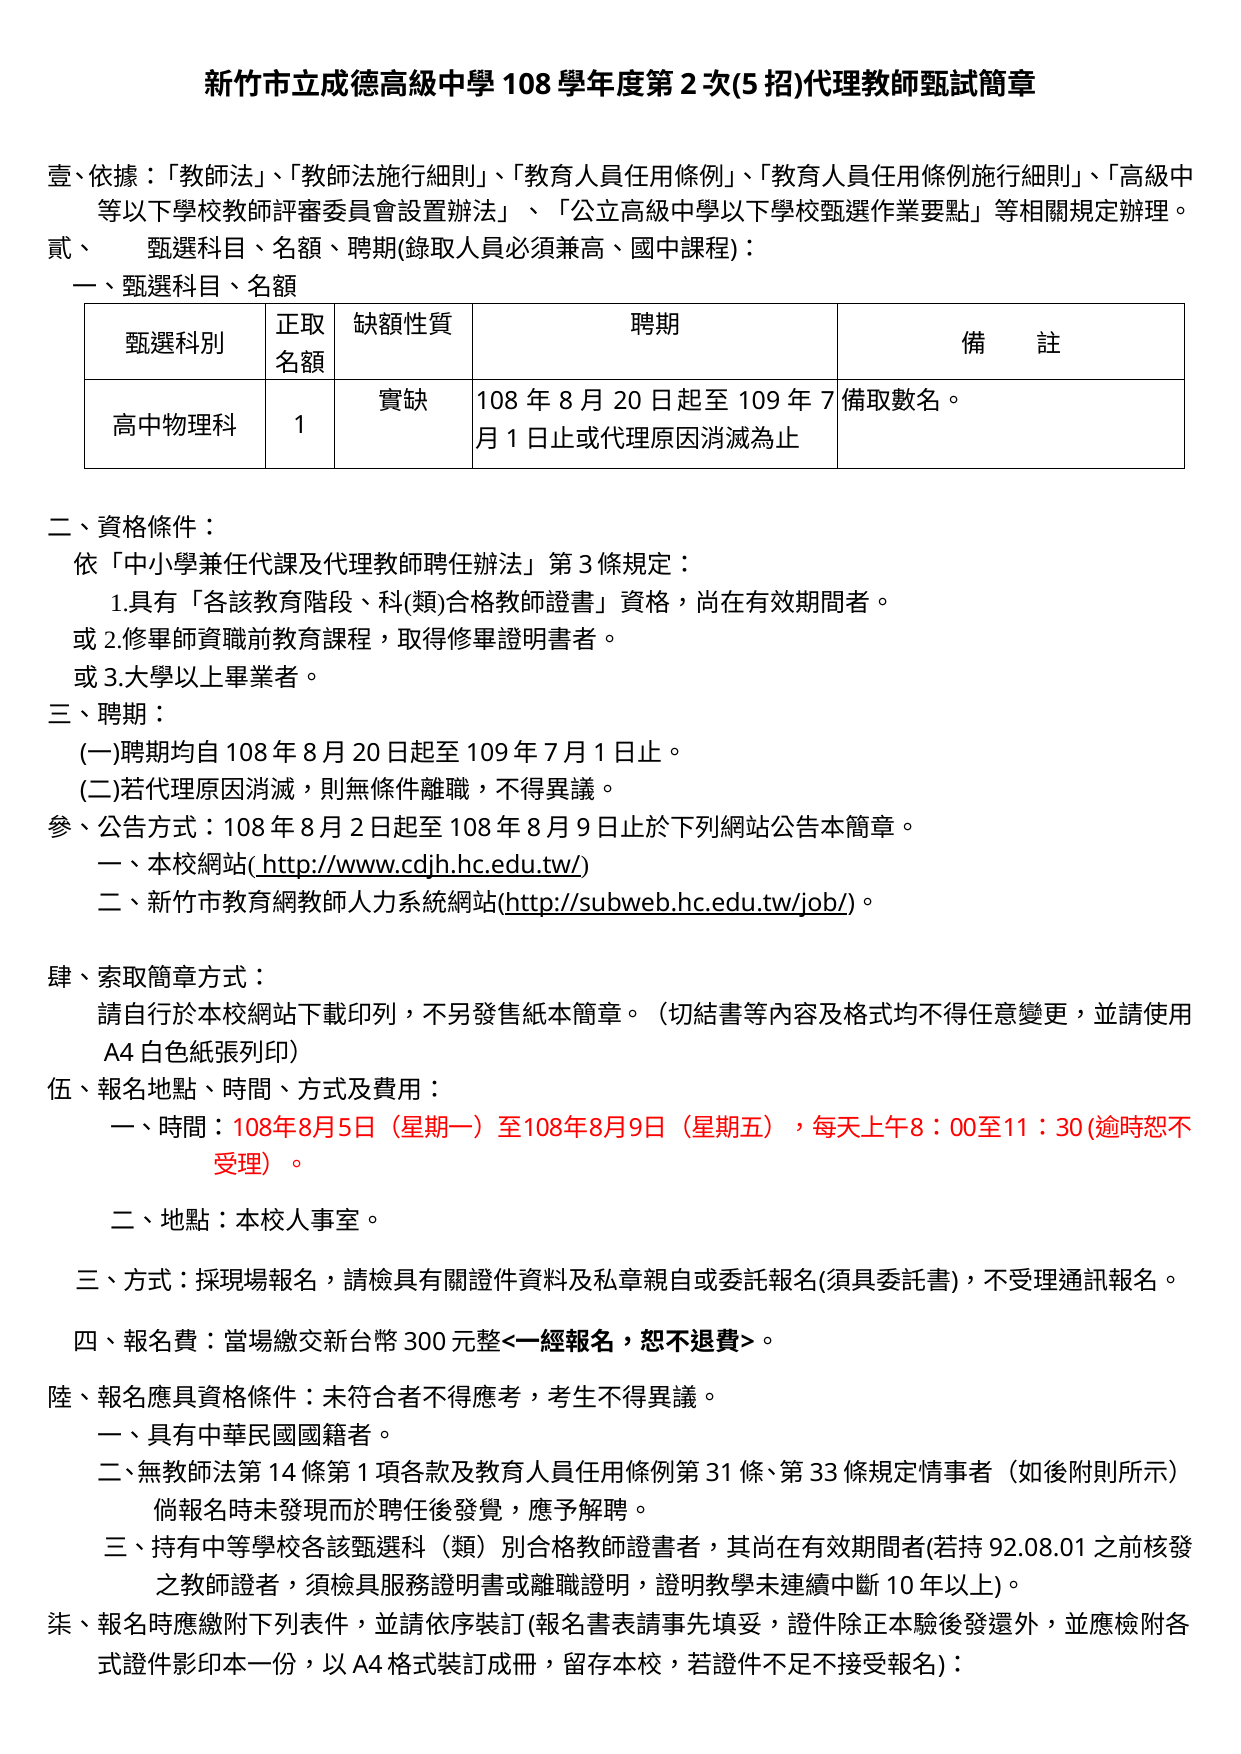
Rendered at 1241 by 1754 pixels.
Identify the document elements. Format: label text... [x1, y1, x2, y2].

text 依「中小學兼任代課及代理教師聘任辦法」第3條規定： [47, 544, 1193, 581]
text 陸、報名應具資格條件：未符合者不得應考，考生不得異議。 [47, 1377, 1193, 1415]
text 一、時間：108年8月5日（星期一）至108年8月9日（星期五），每天上午8：00至11：30 (逾時恕不受理）。 [110, 1106, 1193, 1181]
text 三、聘期： [47, 694, 1193, 731]
table_header 正取 名額 [266, 304, 334, 379]
text (一)聘期均自108年8月20日起至109年7月1日止。 [47, 731, 1193, 769]
text (二)若代理原因消滅，則無條件離職，不得異議。 [47, 769, 1193, 806]
text 伍、報名地點、時間、方式及費用： [47, 1069, 1193, 1106]
text 參、公告方式：108年8月2日起至108年8月9日止於下列網站公告本簡章。 [47, 806, 1193, 844]
table_cell 備取數名。 [838, 380, 1184, 468]
text 1.具有「各該教育階段、科(類)合格教師證書」資格，尚在有效期間者。 [85, 581, 1193, 619]
text 二、新竹市教育網教師人力系統網站(http://subweb.hc.edu.tw/job/)。 [47, 881, 1193, 919]
table_cell 108年8月20日起至109年7月1日止或代理原因消滅為止 [473, 380, 837, 468]
table_header 聘期 [473, 304, 837, 379]
text 新竹市立成德高級中學108學年度第2次(5招)代理教師甄試簡章 [47, 44, 1193, 119]
list 甄選科目、名額、聘期(錄取人員必須兼高、國中課程)： [47, 228, 1193, 265]
text 一、本校網站( http://www.cdjh.hc.edu.tw/) [47, 844, 1193, 881]
table_cell 實缺 [335, 380, 472, 468]
text 或3.大學以上畢業者。 [47, 656, 1193, 694]
text 請自行於本校網站下載印列，不另發售紙本簡章。（切結書等內容及格式均不得任意變更，並請使用A4白色紙張列印） [97, 994, 1193, 1069]
text 壹、依據：「教師法」、「教師法施行細則」、「教育人員任用條例」、「教育人員任用條例施行細則」、「高級中等以下學校教師評審委員會設置辦法」、「公立高級中學以下學校甄選作業要點」等相關規定辦理。 [47, 157, 1193, 228]
text 或 2.修畢師資職前教育課程，取得修畢證明書者。 [47, 619, 1193, 656]
table_cell 1 [266, 380, 334, 468]
text 一、甄選科目、名額 [47, 265, 1193, 303]
text 三、方式：採現場報名，請檢具有關證件資料及私章親自或委託報名(須具委託書)，不受理通訊報名。 [47, 1256, 1193, 1298]
text 肆、索取簡章方式： [47, 956, 1193, 994]
table_header 缺額性質 [335, 304, 472, 379]
text 四、報名費：當場繳交新台幣300元整<一經報名，恕不退費>。 [47, 1317, 1193, 1358]
text 二、無教師法第14條第1項各款及教育人員任用條例第31條、第33條規定情事者（如後附則所示） [47, 1452, 1193, 1490]
text 三、持有中等學校各該甄選科（類）別合格教師證書者，其尚在有效期間者(若持92.08.01之前核發之教師證者，須檢具服務證明書或離職證明，證明教學未連續中斷10年以上)。 [103, 1527, 1193, 1602]
table_cell 高中物理科 [85, 380, 265, 468]
table_header 備 註 [838, 304, 1184, 379]
text 二、資格條件： [47, 506, 1193, 544]
table_header 甄選科別 [85, 304, 265, 379]
text 一、具有中華民國國籍者。 [97, 1415, 1193, 1452]
text 倘報名時未發現而於聘任後發覺，應予解聘。 [78, 1490, 1193, 1527]
text 二、地點：本校人事室。 [110, 1200, 1193, 1238]
text 柒、報名時應繳附下列表件，並請依序裝訂(報名書表請事先填妥，證件除正本驗後發還外，並應檢附各式證件影印本一份，以A4格式裝訂成冊，留存本校，若證件不足不接受報名)： [47, 1602, 1193, 1681]
